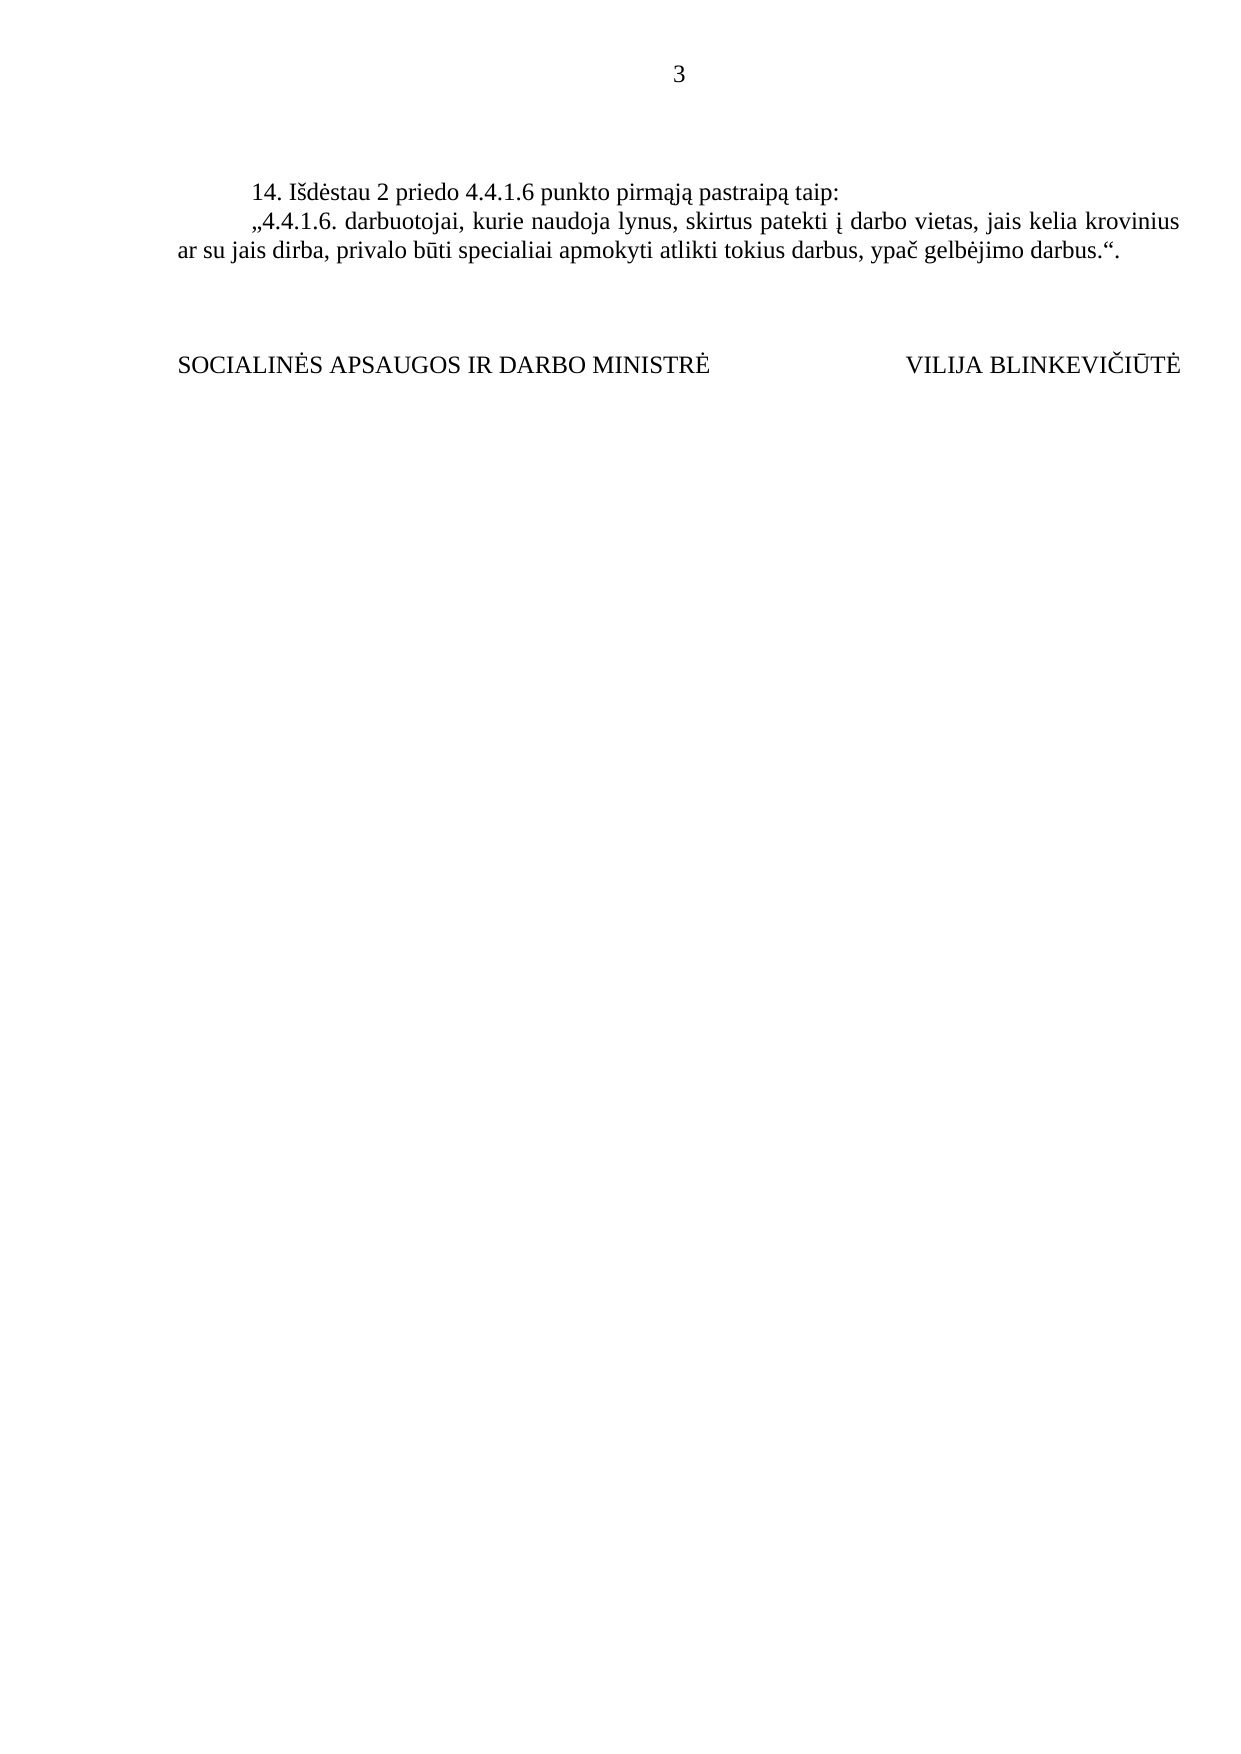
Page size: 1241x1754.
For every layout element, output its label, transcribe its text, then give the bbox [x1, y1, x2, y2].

text SOCIALINĖS APSAUGOS IR DARBO MINISTRĖ VILIJA BLINKEVIČIŪTĖ [177, 350, 1181, 378]
text „4.4.1.6. darbuotojai, kurie naudoja lynus, skirtus patekti į darbo vietas, jais kelia krovinius ar su jais dirba, privalo būti specialiai apmokyti atlikti tokius darbus, ypač gelbėjimo darbus.“. [177, 206, 1181, 263]
text 14. Išdėstau 2 priedo 4.4.1.6 punkto pirmąją pastraipą taip: [177, 177, 1181, 206]
